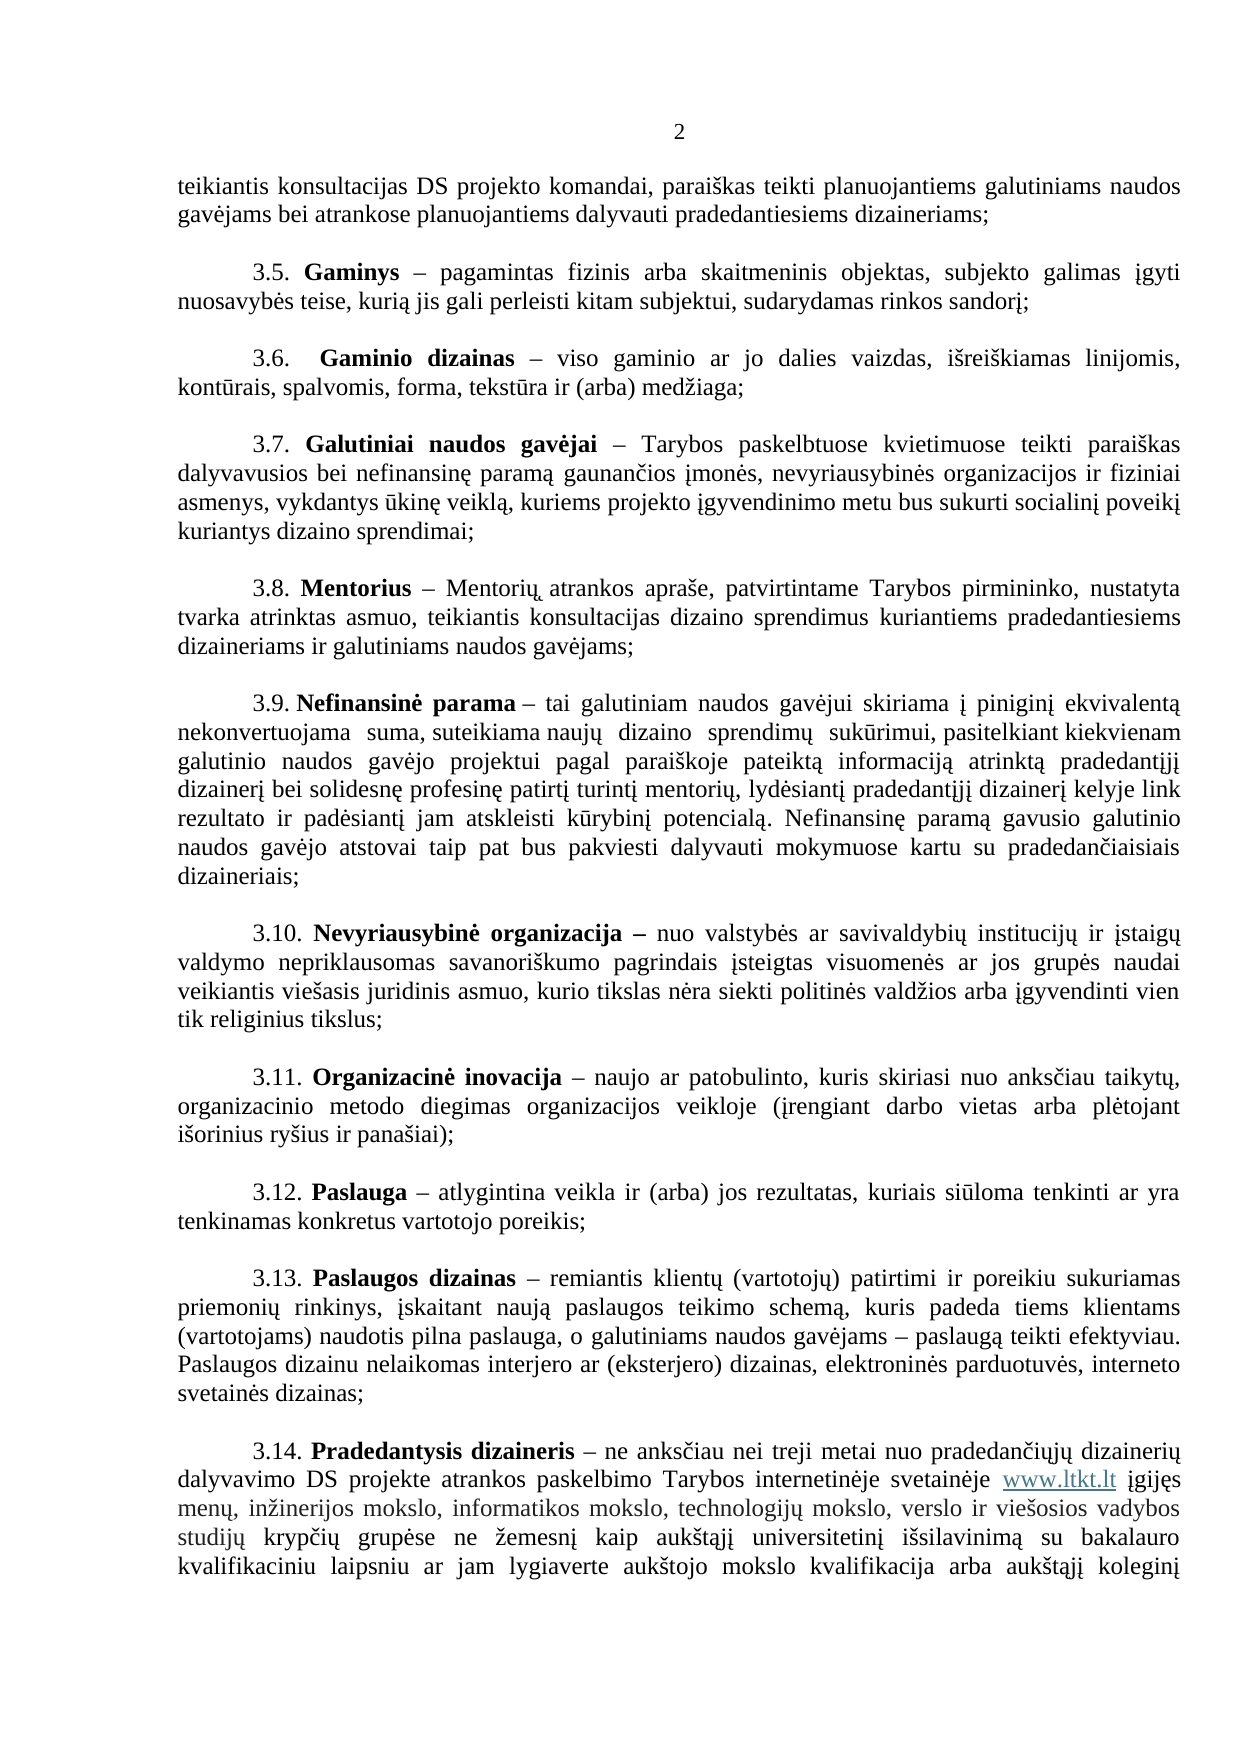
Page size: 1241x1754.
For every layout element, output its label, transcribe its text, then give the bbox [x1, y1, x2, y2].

text 3.14. Pradedantysis dizaineris – ne anksčiau nei treji metai nuo pradedančiųjų dizainerių dalyvavimo DS projekte atrankos paskelbimo Tarybos internetinėje svetainėje www.ltkt.lt įgijęs menų, inžinerijos mokslo, informatikos mokslo, technologijų mokslo, verslo ir viešosios vadybos studijų krypčių grupėse ne žemesnį kaip aukštąjį universitetinį išsilavinimą su bakalauro kvalifikaciniu laipsniu ar jam lygiaverte aukštojo mokslo kvalifikacija arba aukštąjį koleginį [177, 1436, 1181, 1579]
text 3.5. Gaminys – pagamintas fizinis arba skaitmeninis objektas, subjekto galimas įgyti nuosavybės teise, kurią jis gali perleisti kitam subjektui, sudarydamas rinkos sandorį; [177, 257, 1181, 314]
text 3.10. Nevyriausybinė organizacija – nuo valstybės ar savivaldybių institucijų ir įstaigų valdymo nepriklausomas savanoriškumo pagrindais įsteigtas visuomenės ar jos grupės naudai veikiantis viešasis juridinis asmuo, kurio tikslas nėra siekti politinės valdžios arba įgyvendinti vien tik religinius tikslus; [177, 918, 1181, 1033]
text teikiantis konsultacijas DS projekto komandai, paraiškas teikti planuojantiems galutiniams naudos gavėjams bei atrankose planuojantiems dalyvauti pradedantiesiems dizaineriams; [177, 171, 1181, 228]
text 3.11. Organizacinė inovacija – naujo ar patobulinto, kuris skiriasi nuo anksčiau taikytų, organizacinio metodo diegimas organizacijos veikloje (įrengiant darbo vietas arba plėtojant išorinius ryšius ir panašiai); [177, 1062, 1181, 1148]
text 3.7. Galutiniai naudos gavėjai – Tarybos paskelbtuose kvietimuose teikti paraiškas dalyvavusios bei nefinansinę paramą gaunančios įmonės, nevyriausybinės organizacijos ir fiziniai asmenys, vykdantys ūkinę veiklą, kuriems projekto įgyvendinimo metu bus sukurti socialinį poveikį kuriantys dizaino sprendimai; [177, 429, 1181, 544]
text 3.9. Nefinansinė parama – tai galutiniam naudos gavėjui skiriama į piniginį ekvivalentą nekonvertuojama suma, suteikiama naujų dizaino sprendimų sukūrimui, pasitelkiant kiekvienam galutinio naudos gavėjo projektui pagal paraiškoje pateiktą informaciją atrinktą pradedantįjį dizainerį bei solidesnę profesinę patirtį turintį mentorių, lydėsiantį pradedantįjį dizainerį kelyje link rezultato ir padėsiantį jam atskleisti kūrybinį potencialą. Nefinansinę paramą gavusio galutinio naudos gavėjo atstovai taip pat bus pakviesti dalyvauti mokymuose kartu su pradedančiaisiais dizaineriais; [177, 688, 1181, 889]
text 3.6. Gaminio dizainas – viso gaminio ar jo dalies vaizdas, išreiškiamas linijomis, kontūrais, spalvomis, forma, tekstūra ir (arba) medžiaga; [177, 343, 1181, 401]
text 3.13. Paslaugos dizainas – remiantis klientų (vartotojų) patirtimi ir poreikiu sukuriamas priemonių rinkinys, įskaitant naują paslaugos teikimo schemą, kuris padeda tiems klientams (vartotojams) naudotis pilna paslauga, o galutiniams naudos gavėjams – paslaugą teikti efektyviau. Paslaugos dizainu nelaikomas interjero ar (eksterjero) dizainas, elektroninės parduotuvės, interneto svetainės dizainas; [177, 1263, 1181, 1407]
text 3.8. Mentorius – Mentorių̨ atrankos apraše, patvirtintame Tarybos pirmininko, nustatyta tvarka atrinktas asmuo, teikiantis konsultacijas dizaino sprendimus kuriantiems pradedantiesiems dizaineriams ir galutiniams naudos gavėjams; [177, 573, 1181, 659]
text 3.12. Paslauga – atlygintina veikla ir (arba) jos rezultatas, kuriais siūloma tenkinti ar yra tenkinamas konkretus vartotojo poreikis; [177, 1177, 1181, 1234]
